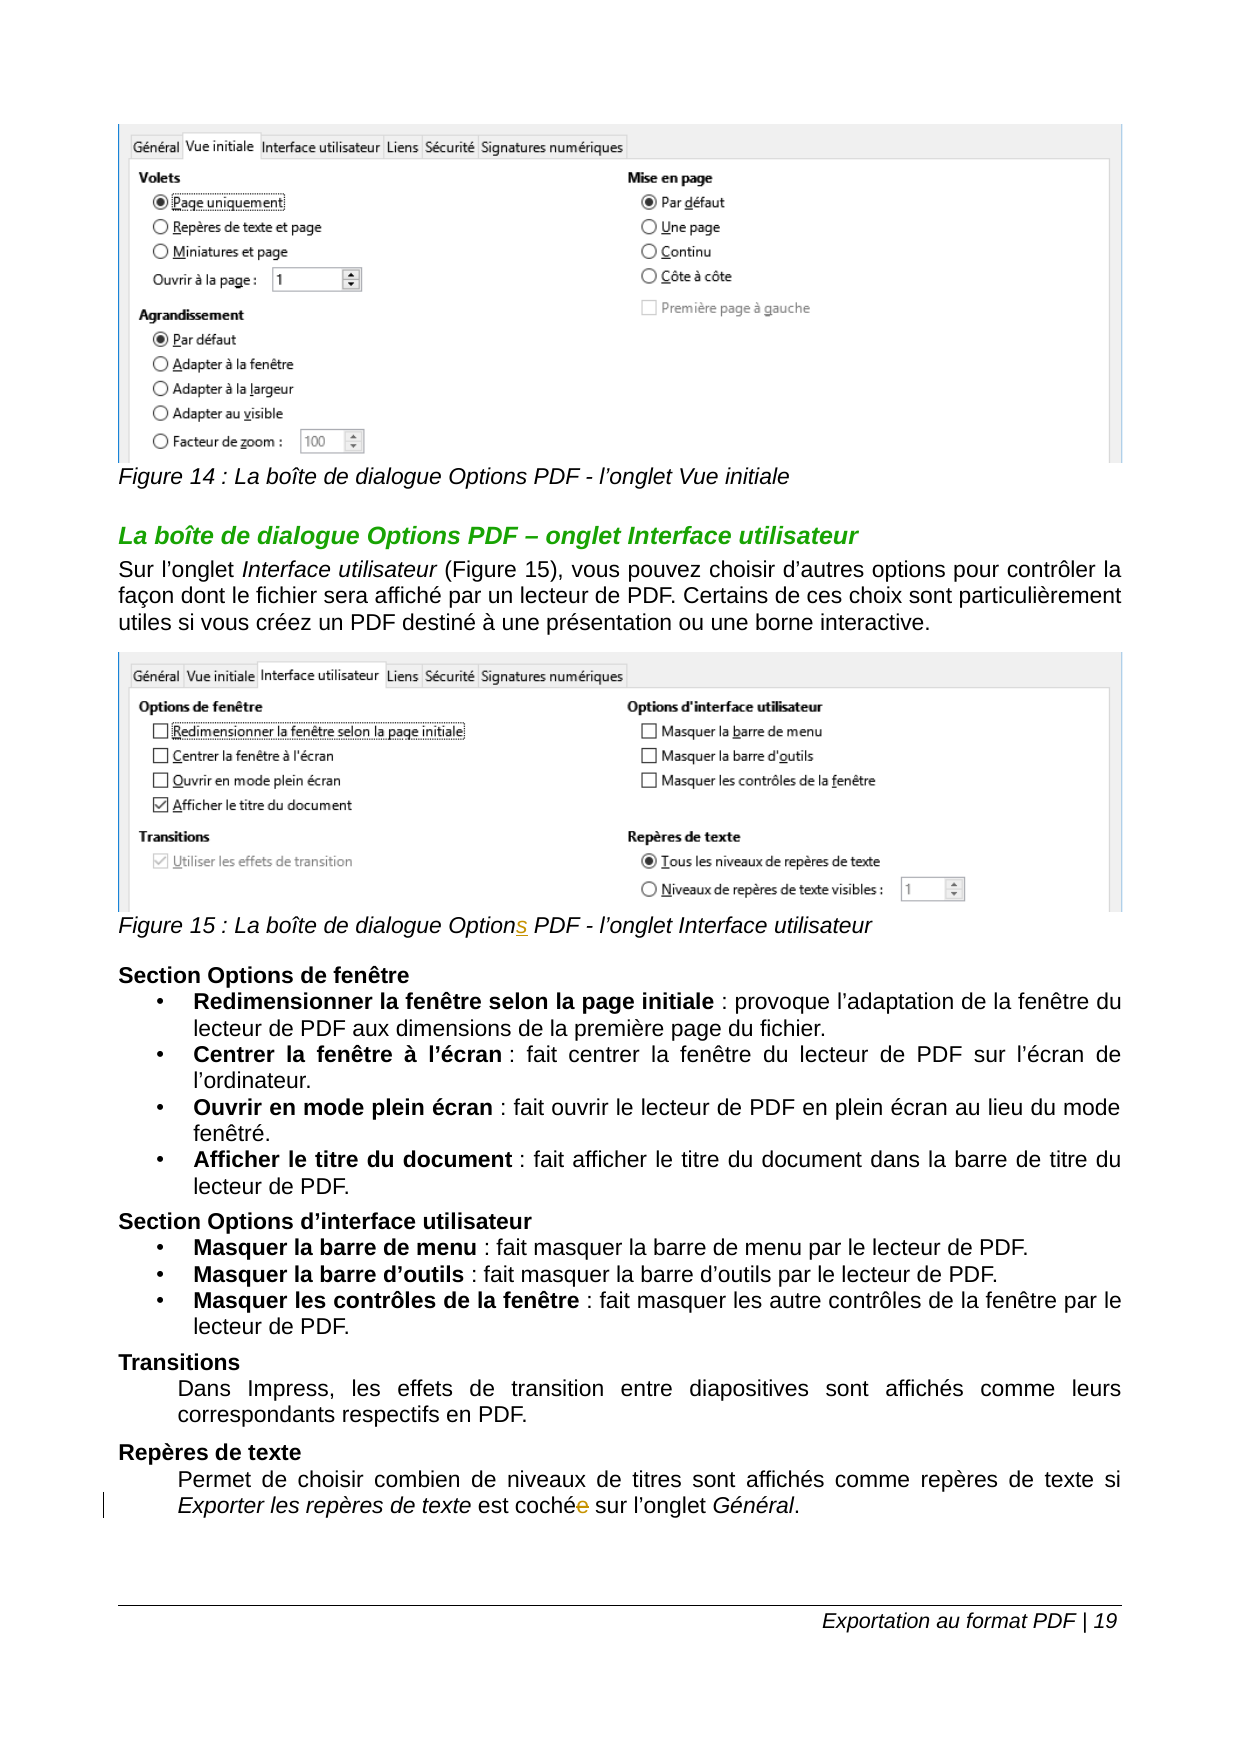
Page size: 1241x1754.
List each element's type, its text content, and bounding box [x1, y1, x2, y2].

text Repères de texte [118, 1439, 1122, 1466]
list Ouvrir en mode plein écran : fait ouvrir le lecteur de PDF en plein écran au lieu du mode fenêtré. [156, 1093, 1122, 1146]
picture [118, 124, 1123, 463]
subtitle La boîte de dialogue Options PDF – onglet Interface utilisateur [118, 521, 1122, 550]
picture [118, 652, 1123, 912]
text Figure 14 : La boîte de dialogue Options PDF - l’onglet Vue initiale [118, 463, 1122, 489]
text Section Options d’interface utilisateur [118, 1208, 1122, 1234]
text Dans Impress, les effets de transition entre diapositives sont affichés comme leurs correspondants respectifs en PDF. [177, 1375, 1122, 1427]
text Section Options de fenêtre [118, 962, 1122, 988]
list Afficher le titre du document : fait afficher le titre du document dans la barre de titre du lecteur de PDF. [156, 1146, 1122, 1199]
list Masquer les contrôles de la fenêtre : fait masquer les autre contrôles de la fenêtre par le lecteur de PDF. [156, 1287, 1122, 1339]
list Masquer la barre de menu : fait masquer la barre de menu par le lecteur de PDF. [156, 1234, 1122, 1261]
list Redimensionner la fenêtre selon la page initiale : provoque l’adaptation de la fenêtre du lecteur de PDF aux dimensions de la première page du fichier. [156, 988, 1122, 1041]
list Masquer la barre d’outils : fait masquer la barre d’outils par le lecteur de PDF. [156, 1261, 1122, 1287]
text Sur l’onglet Interface utilisateur (Figure 15), vous pouvez choisir d’autres options pour contrôler la façon dont le fichier sera affiché par un lecteur de PDF. Certains de ces choix sont particulièrement utiles si vous créez un PDF destiné à une présentation ou une borne interactive. [118, 556, 1122, 635]
list Centrer la fenêtre à l’écran : fait centrer la fenêtre du lecteur de PDF sur l’écran de l’ordinateur. [156, 1041, 1122, 1093]
text Transitions [118, 1348, 1122, 1375]
text Permet de choisir combien de niveaux de titres sont affichés comme repères de texte si Exporter les repères de texte est coché sur l’onglet Général. [177, 1466, 1122, 1518]
text Figure 15 : La boîte de dialogue Options PDF - l’onglet Interface utilisateur [118, 912, 1122, 938]
